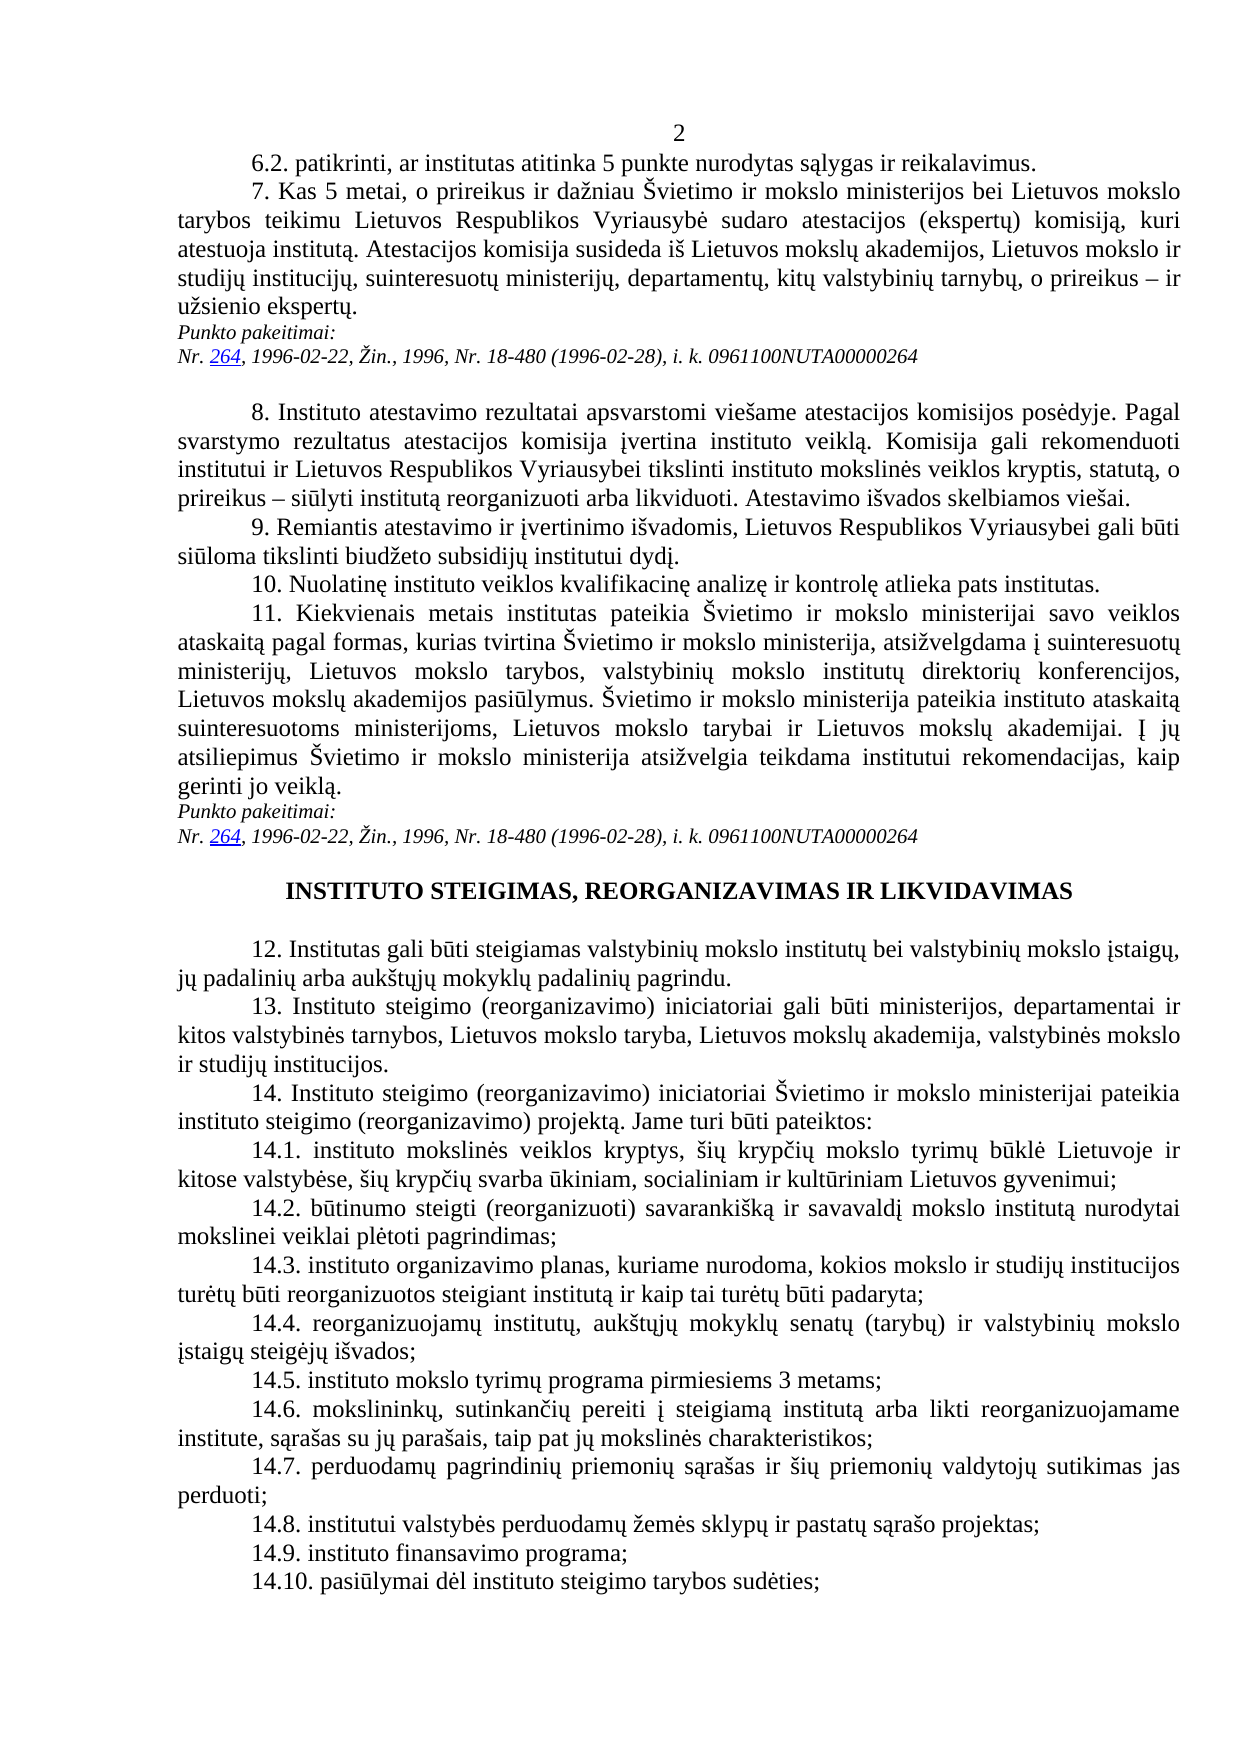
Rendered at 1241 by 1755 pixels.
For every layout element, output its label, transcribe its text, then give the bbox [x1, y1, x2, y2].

text 14.4. reorganizuojamų institutų, aukštųjų mokyklų senatų (tarybų) ir valstybinių mokslo įstaigų steigėjų išvados; [177, 1308, 1181, 1365]
text 14.6. mokslininkų, sutinkančių pereiti į steigiamą institutą arba likti reorganizuojamame institute, sąrašas su jų parašais, taip pat jų mokslinės charakteristikos; [177, 1394, 1181, 1451]
text 14.3. instituto organizavimo planas, kuriame nurodoma, kokios mokslo ir studijų institucijos turėtų būti reorganizuotos steigiant institutą ir kaip tai turėtų būti padaryta; [177, 1250, 1181, 1308]
text 7. Kas 5 metai, o prireikus ir dažniau Švietimo ir mokslo ministerijos bei Lietuvos mokslo tarybos teikimu Lietuvos Respublikos Vyriausybė sudaro atestacijos (ekspertų) komisiją, kuri atestuoja institutą. Atestacijos komisija susideda iš Lietuvos mokslų akademijos, Lietuvos mokslo ir studijų institucijų, suinteresuotų ministerijų, departamentų, kitų valstybinių tarnybų, o prireikus – ir užsienio ekspertų. [177, 176, 1181, 320]
text 14.8. institutui valstybės perduodamų žemės sklypų ir pastatų sąrašo projektas; [177, 1509, 1181, 1538]
text Nr. 264, 1996-02-22, Žin., 1996, Nr. 18-480 (1996-02-28), i. k. 0961100NUTA00000264 [177, 823, 1181, 848]
text 14.1. instituto mokslinės veiklos kryptys, šių krypčių mokslo tyrimų būklė Lietuvoje ir kitose valstybėse, šių krypčių svarba ūkiniam, socialiniam ir kultūriniam Lietuvos gyvenimui; [177, 1135, 1181, 1193]
text 12. Institutas gali būti steigiamas valstybinių mokslo institutų bei valstybinių mokslo įstaigų, jų padalinių arba aukštųjų mokyklų padalinių pagrindu. [177, 934, 1181, 991]
text 14. Instituto steigimo (reorganizavimo) iniciatoriai Švietimo ir mokslo ministerijai pateikia instituto steigimo (reorganizavimo) projektą. Jame turi būti pateiktos: [177, 1078, 1181, 1135]
text 11. Kiekvienais metais institutas pateikia Švietimo ir mokslo ministerijai savo veiklos ataskaitą pagal formas, kurias tvirtina Švietimo ir mokslo ministerija, atsižvelgdama į suinteresuotų ministerijų, Lietuvos mokslo tarybos, valstybinių mokslo institutų direktorių konferencijos, Lietuvos mokslų akademijos pasiūlymus. Švietimo ir mokslo ministerija pateikia instituto ataskaitą suinteresuotoms ministerijoms, Lietuvos mokslo tarybai ir Lietuvos mokslų akademijai. Į jų atsiliepimus Švietimo ir mokslo ministerija atsižvelgia teikdama institutui rekomendacijas, kaip gerinti jo veiklą. [177, 598, 1181, 799]
text 8. Instituto atestavimo rezultatai apsvarstomi viešame atestacijos komisijos posėdyje. Pagal svarstymo rezultatus atestacijos komisija įvertina instituto veiklą. Komisija gali rekomenduoti institutui ir Lietuvos Respublikos Vyriausybei tikslinti instituto mokslinės veiklos kryptis, statutą, o prireikus – siūlyti institutą reorganizuoti arba likviduoti. Atestavimo išvados skelbiamos viešai. [177, 397, 1181, 512]
text Instituto steigimas, reorganizavimas ir likvidavimas [177, 876, 1181, 905]
text 13. Instituto steigimo (reorganizavimo) iniciatoriai gali būti ministerijos, departamentai ir kitos valstybinės tarnybos, Lietuvos mokslo taryba, Lietuvos mokslų akademija, valstybinės mokslo ir studijų institucijos. [177, 991, 1181, 1078]
text 14.2. būtinumo steigti (reorganizuoti) savarankišką ir savavaldį mokslo institutą nurodytai mokslinei veiklai plėtoti pagrindimas; [177, 1193, 1181, 1250]
text 14.10. pasiūlymai dėl instituto steigimo tarybos sudėties; [177, 1566, 1181, 1595]
text Nr. 264, 1996-02-22, Žin., 1996, Nr. 18-480 (1996-02-28), i. k. 0961100NUTA00000264 [177, 344, 1181, 368]
text 6.2. patikrinti, ar institutas atitinka 5 punkte nurodytas sąlygas ir reikalavimus. [177, 148, 1181, 176]
text 10. Nuolatinę instituto veiklos kvalifikacinę analizę ir kontrolę atlieka pats institutas. [177, 569, 1181, 598]
text 14.7. perduodamų pagrindinių priemonių sąrašas ir šių priemonių valdytojų sutikimas jas perduoti; [177, 1451, 1181, 1509]
text Punkto pakeitimai: [177, 799, 1181, 823]
text 14.5. instituto mokslo tyrimų programa pirmiesiems 3 metams; [177, 1365, 1181, 1394]
text 14.9. instituto finansavimo programa; [177, 1538, 1181, 1566]
text Punkto pakeitimai: [177, 320, 1181, 344]
text 9. Remiantis atestavimo ir įvertinimo išvadomis, Lietuvos Respublikos Vyriausybei gali būti siūloma tikslinti biudžeto subsidijų institutui dydį. [177, 512, 1181, 569]
